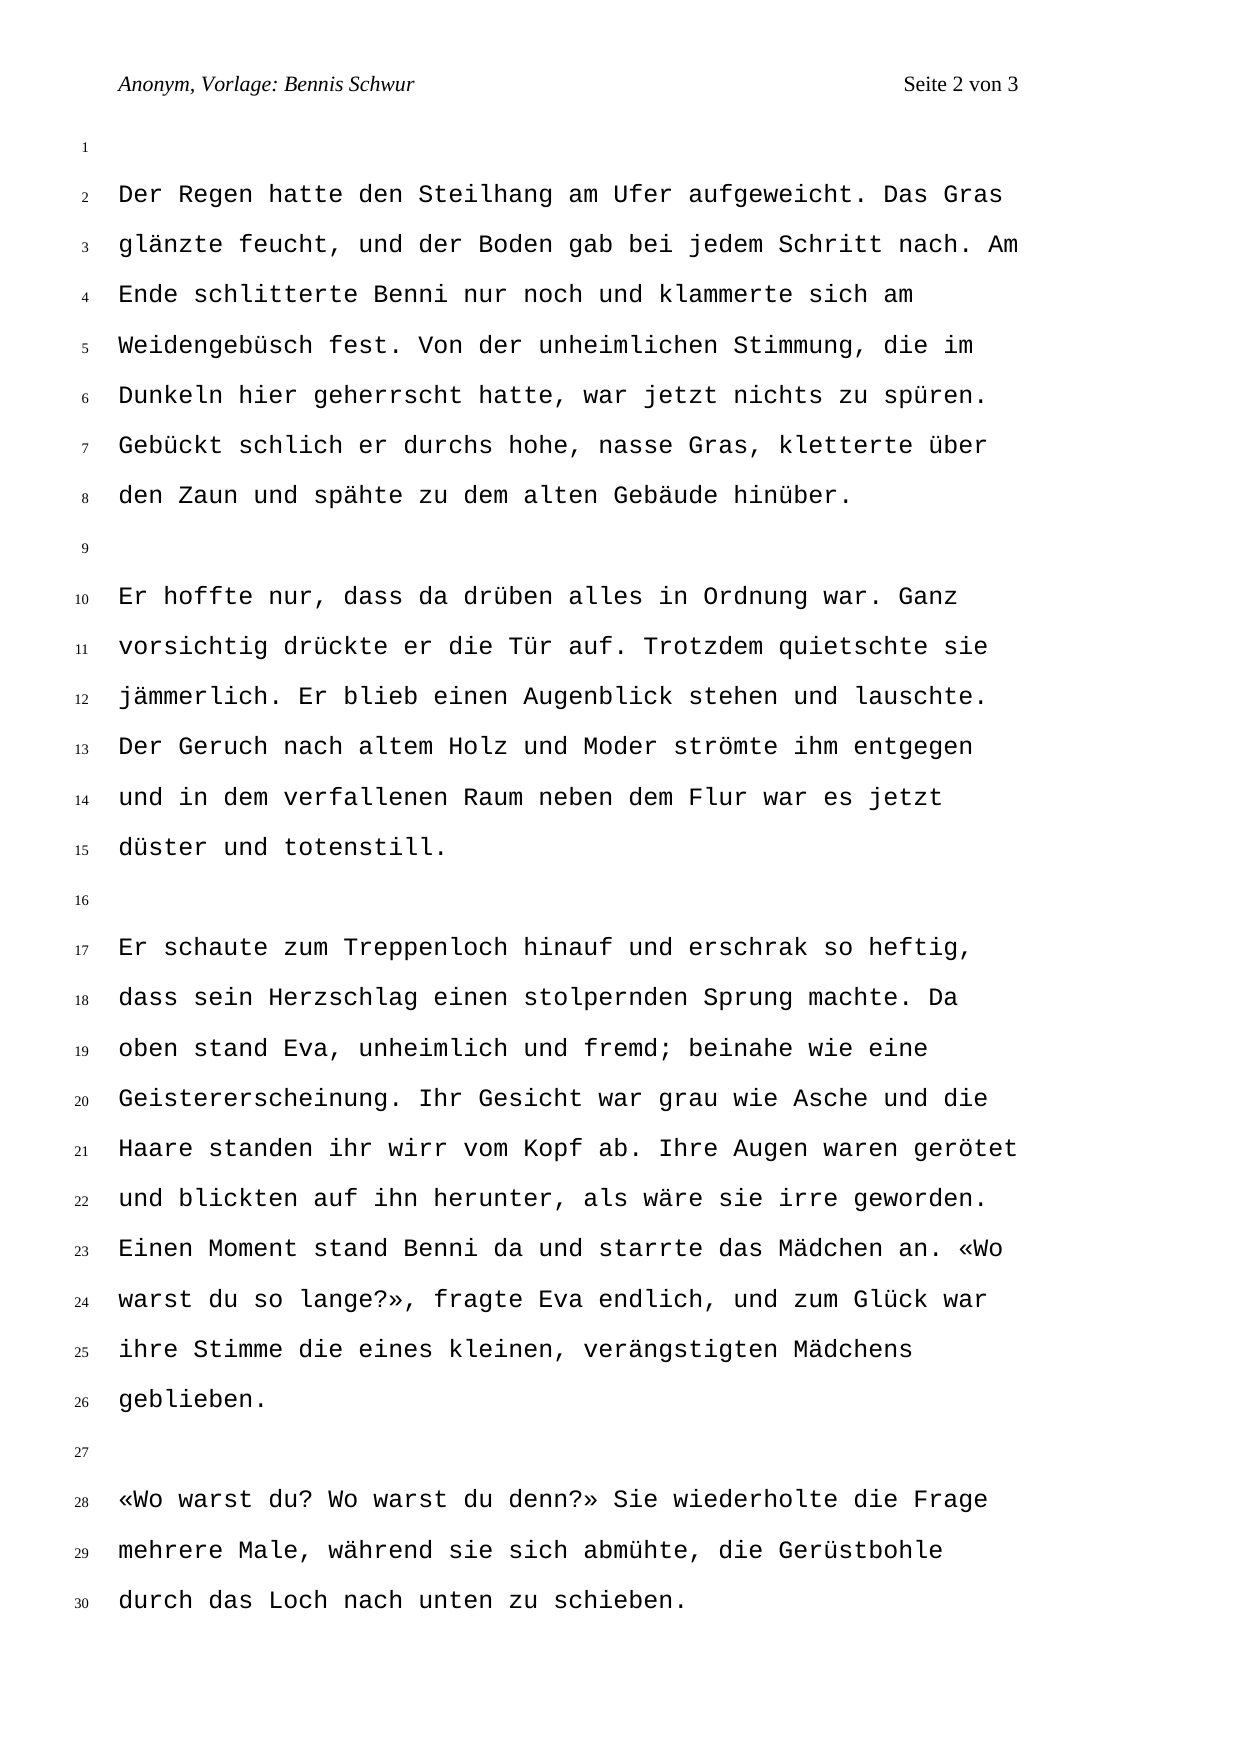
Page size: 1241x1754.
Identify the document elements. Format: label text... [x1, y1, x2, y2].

text «Wo warst du? Wo warst du denn?» Sie wiederholte die Frage mehrere Male, während sie sich abmühte, die Gerüstbohle durch das Loch nach unten zu schieben. [118, 1468, 1018, 1618]
text Der Regen hatte den Steilhang am Ufer aufgeweicht. Das Gras glänzte feucht, und der Boden gab bei jedem Schritt nach. Am Ende schlitterte Benni nur noch und klammerte sich am Weidengebüsch fest. Von der unheimlichen Stimmung, die im Dunkeln hier geherrscht hatte, war jetzt nichts zu spüren. Gebückt schlich er durchs hohe, nasse Gras, kletterte über den Zaun und spähte zu dem alten Gebäude hinüber. [118, 162, 1018, 514]
text Er hoffte nur, dass da drüben alles in Ordnung war. Ganz vorsichtig drückte er die Tür auf. Trotzdem quietschte sie jämmerlich. Er blieb einen Augenblick stehen und lauschte. Der Geruch nach altem Holz und Moder strömte ihm entgegen und in dem verfallenen Raum neben dem Flur war es jetzt düster und totenstill. [118, 564, 1018, 865]
text Er schaute zum Treppenloch hinauf und erschrak so heftig, dass sein Herzschlag einen stolpernden Sprung machte. Da oben stand Eva, unheimlich und fremd; beinahe wie eine Geistererscheinung. Ihr Gesicht war grau wie Asche und die Haare standen ihr wirr vom Kopf ab. Ihre Augen waren gerötet und blickten auf ihn herunter, als wäre sie irre geworden. Einen Moment stand Benni da und starrte das Mädchen an. «Wo warst du so lange?», fragte Eva endlich, und zum Glück war ihre Stimme die eines kleinen, verängstigten Mädchens geblieben. [118, 915, 1018, 1417]
